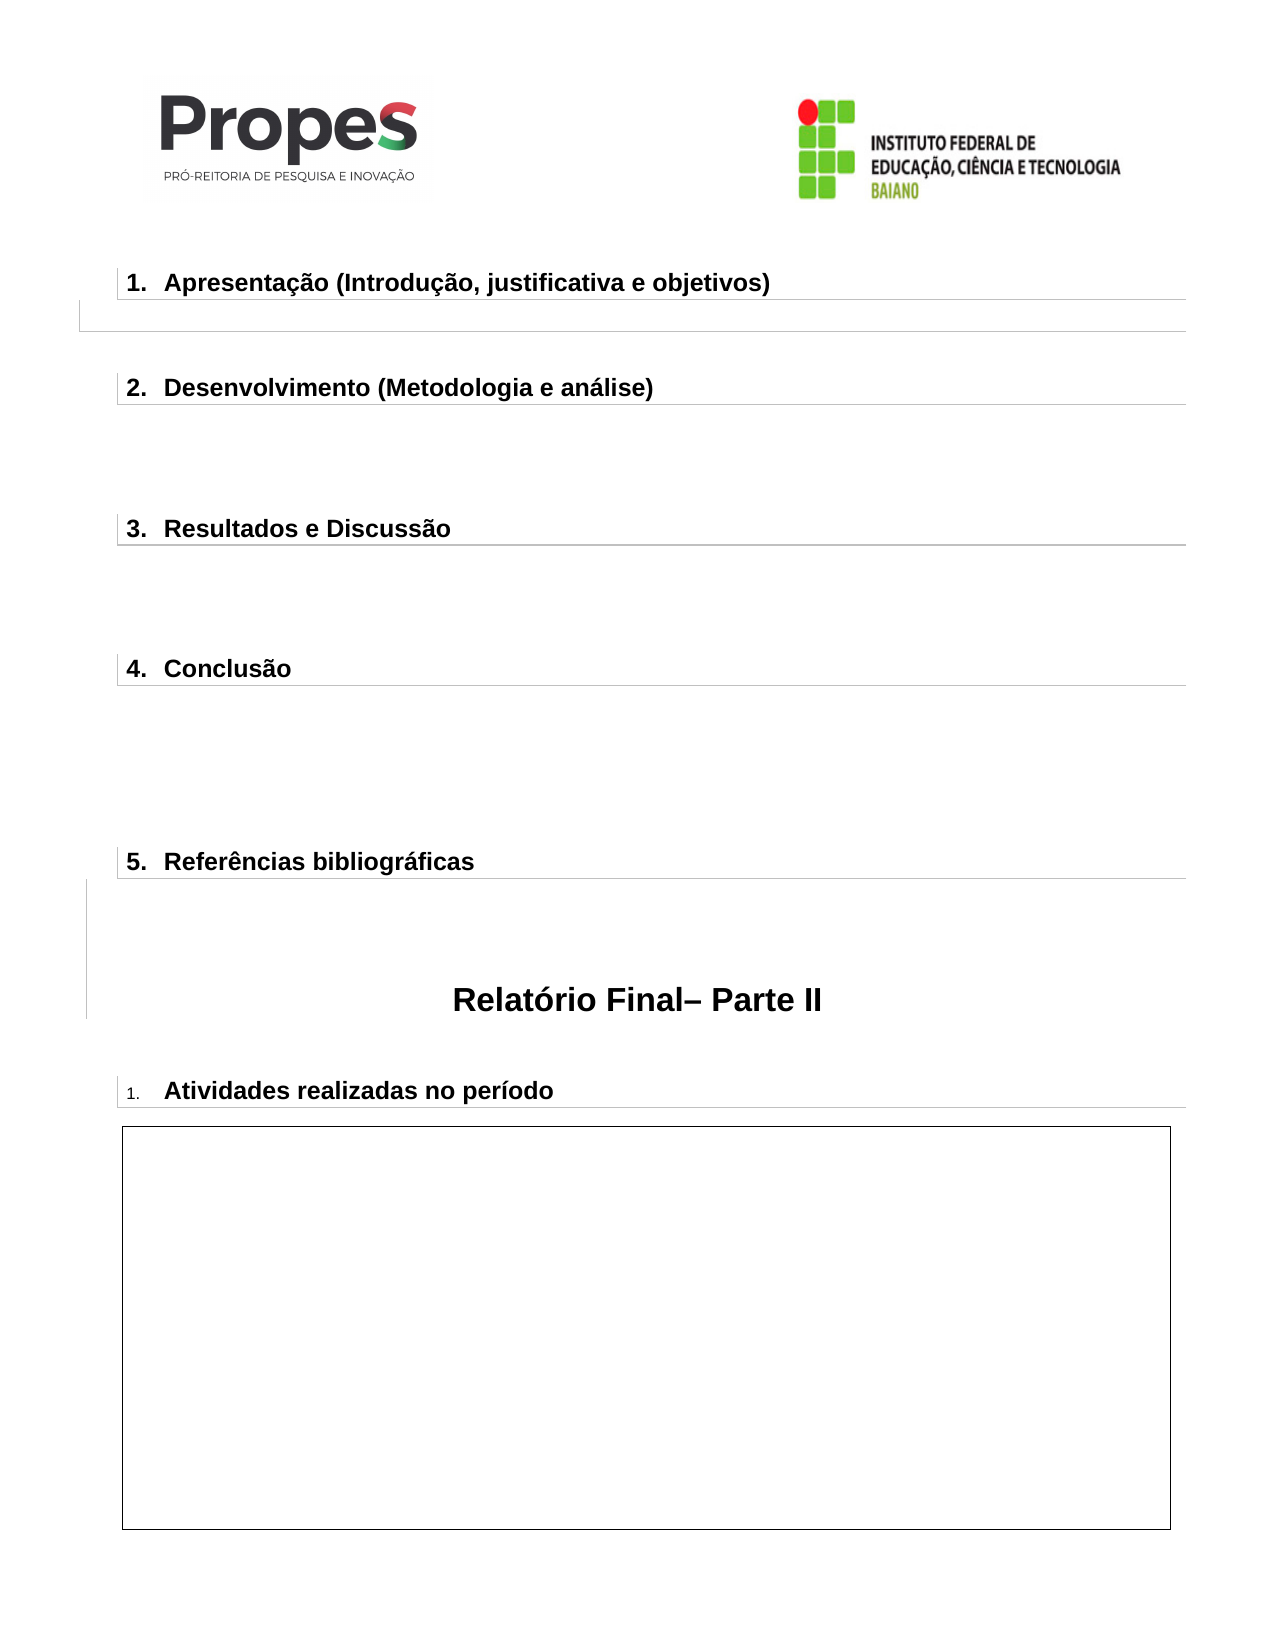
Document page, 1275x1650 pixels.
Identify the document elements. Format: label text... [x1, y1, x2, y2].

subtitle Relatório Final– Parte II [87, 980, 1186, 1019]
picture [792, 93, 1132, 203]
list Conclusão [118, 654, 1186, 685]
list Resultados e Discussão [118, 514, 1186, 544]
list Desenvolvimento (Metodologia e análise) [118, 373, 1186, 404]
list Referências bibliográficas [118, 847, 1186, 878]
list Atividades realizadas no período [118, 1076, 1186, 1107]
list Apresentação (Introdução, justificativa e objetivos) [118, 268, 1186, 299]
picture [143, 75, 434, 203]
